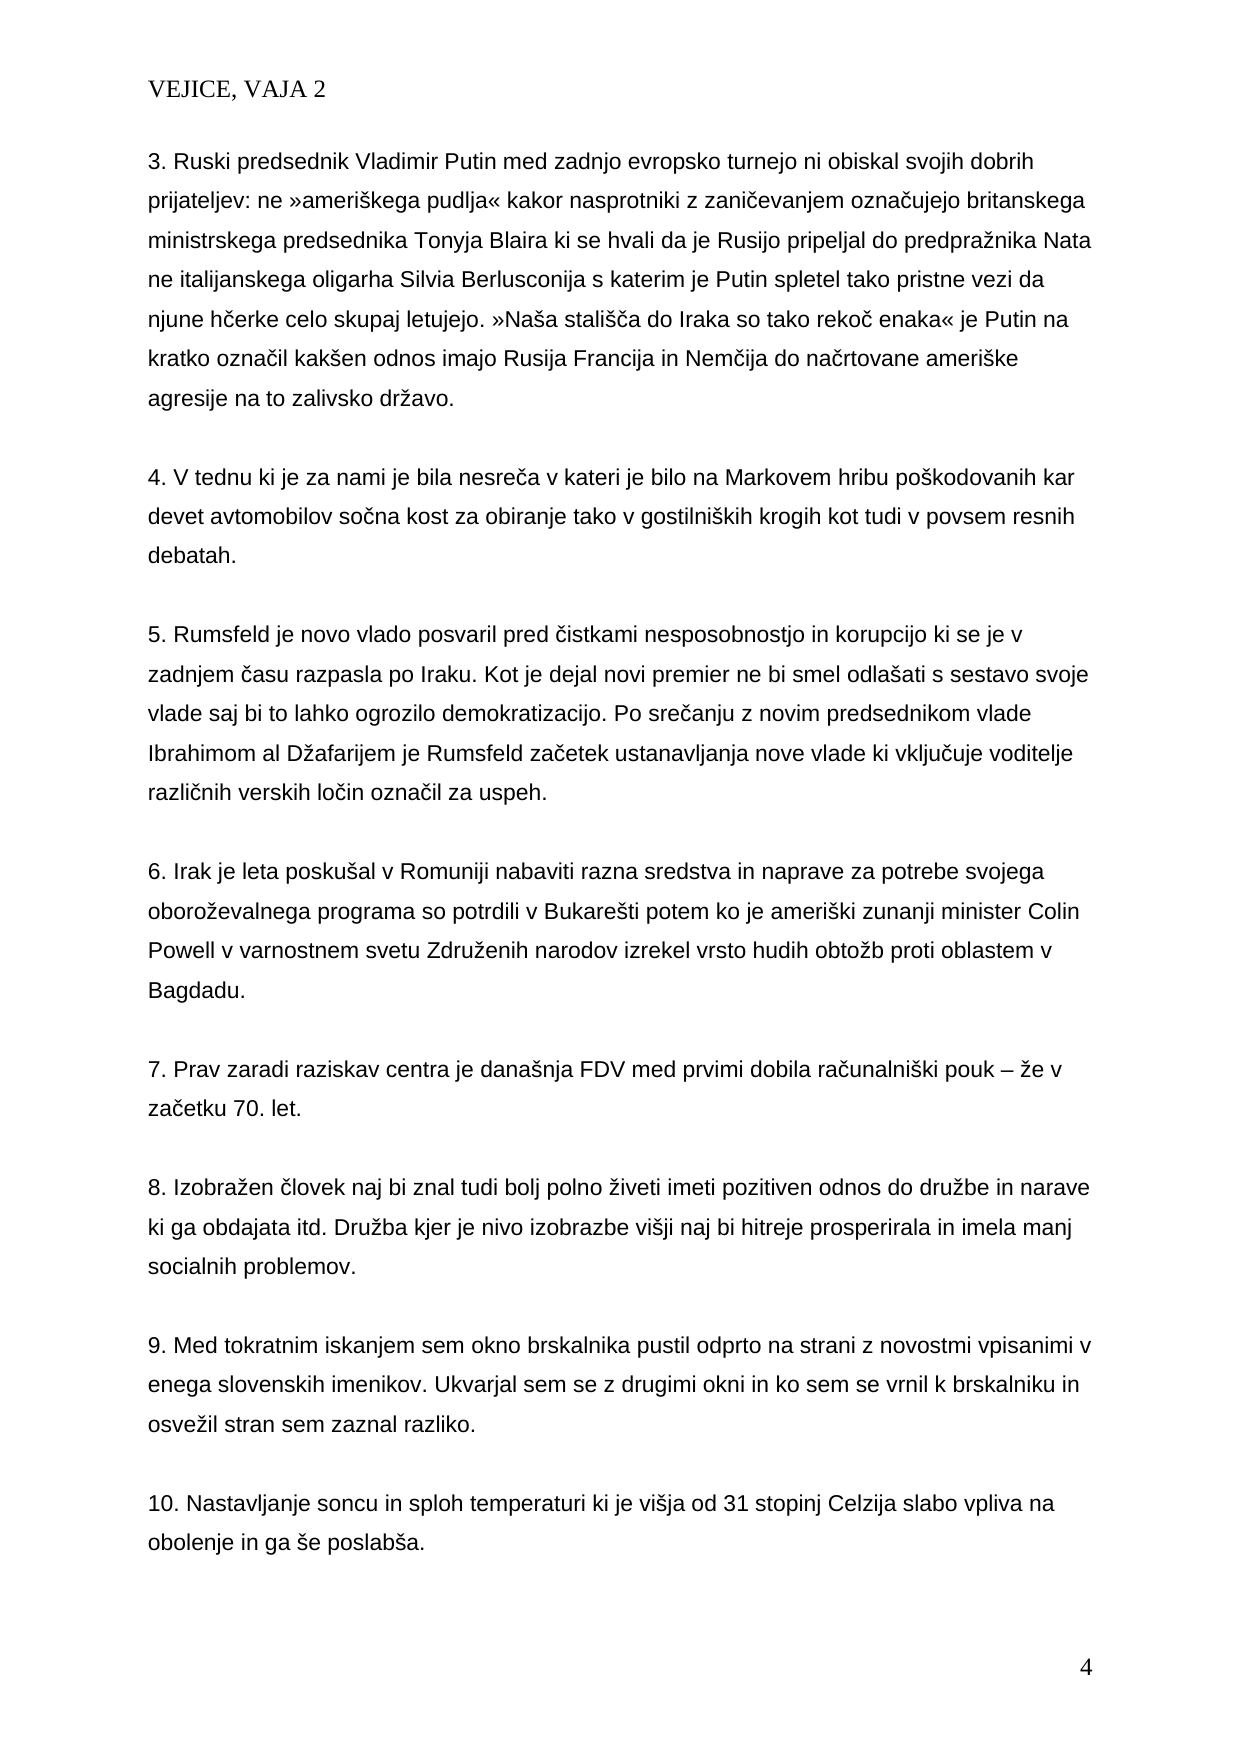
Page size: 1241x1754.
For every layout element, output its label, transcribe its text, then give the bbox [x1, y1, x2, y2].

text 9. Med tokratnim iskanjem sem okno brskalnika pustil odprto na strani z novostmi vpisanimi v enega slovenskih imenikov. Ukvarjal sem se z drugimi okni in ko sem se vrnil k brskalniku in osvežil stran sem zaznal razliko. [148, 1332, 1093, 1437]
text 3. Ruski predsednik Vladimir Putin med zadnjo evropsko turnejo ni obiskal svojih dobrih prijateljev: ne »ameriškega pudlja« kakor nasprotniki z zaničevanjem označujejo britanskega ministrskega predsednika Tonyja Blaira ki se hvali da je Rusijo pripeljal do predpražnika Nata ne italijanskega oligarha Silvia Berlusconija s katerim je Putin spletel tako pristne vezi da njune hčerke celo skupaj letujejo. »Naša stališča do Iraka so tako rekoč enaka« je Putin na kratko označil kakšen odnos imajo Rusija Francija in Nemčija do načrtovane ameriške agresije na to zalivsko državo. [148, 148, 1093, 411]
text 8. Izobražen človek naj bi znal tudi bolj polno živeti imeti pozitiven odnos do družbe in narave ki ga obdajata itd. Družba kjer je nivo izobrazbe višji naj bi hitreje prosperirala in imela manj socialnih problemov. [148, 1174, 1093, 1279]
text 5. Rumsfeld je novo vlado posvaril pred čistkami nesposobnostjo in korupcijo ki se je v zadnjem času razpasla po Iraku. Kot je dejal novi premier ne bi smel odlašati s sestavo svoje vlade saj bi to lahko ogrozilo demokratizacijo. Po srečanju z novim predsednikom vlade Ibrahimom al Džafarijem je Rumsfeld začetek ustanavljanja nove vlade ki vključuje voditelje različnih verskih ločin označil za uspeh. [148, 621, 1093, 806]
text 4. V tednu ki je za nami je bila nesreča v kateri je bilo na Markovem hribu poškodovanih kar devet avtomobilov sočna kost za obiranje tako v gostilniških krogih kot tudi v povsem resnih debatah. [148, 463, 1093, 569]
text 10. Nastavljanje soncu in sploh temperaturi ki je višja od 31 stopinj Celzija slabo vpliva na obolenje in ga še poslabša. [148, 1490, 1093, 1556]
text 7. Prav zaradi raziskav centra je današnja FDV med prvimi dobila računalniški pouk – že v začetku 70. let. [148, 1056, 1093, 1121]
text 6. Irak je leta poskušal v Romuniji nabaviti razna sredstva in naprave za potrebe svojega oboroževalnega programa so potrdili v Bukarešti potem ko je ameriški zunanji minister Colin Powell v varnostnem svetu Združenih narodov izrekel vrsto hudih obtožb proti oblastem v Bagdadu. [148, 858, 1093, 1003]
